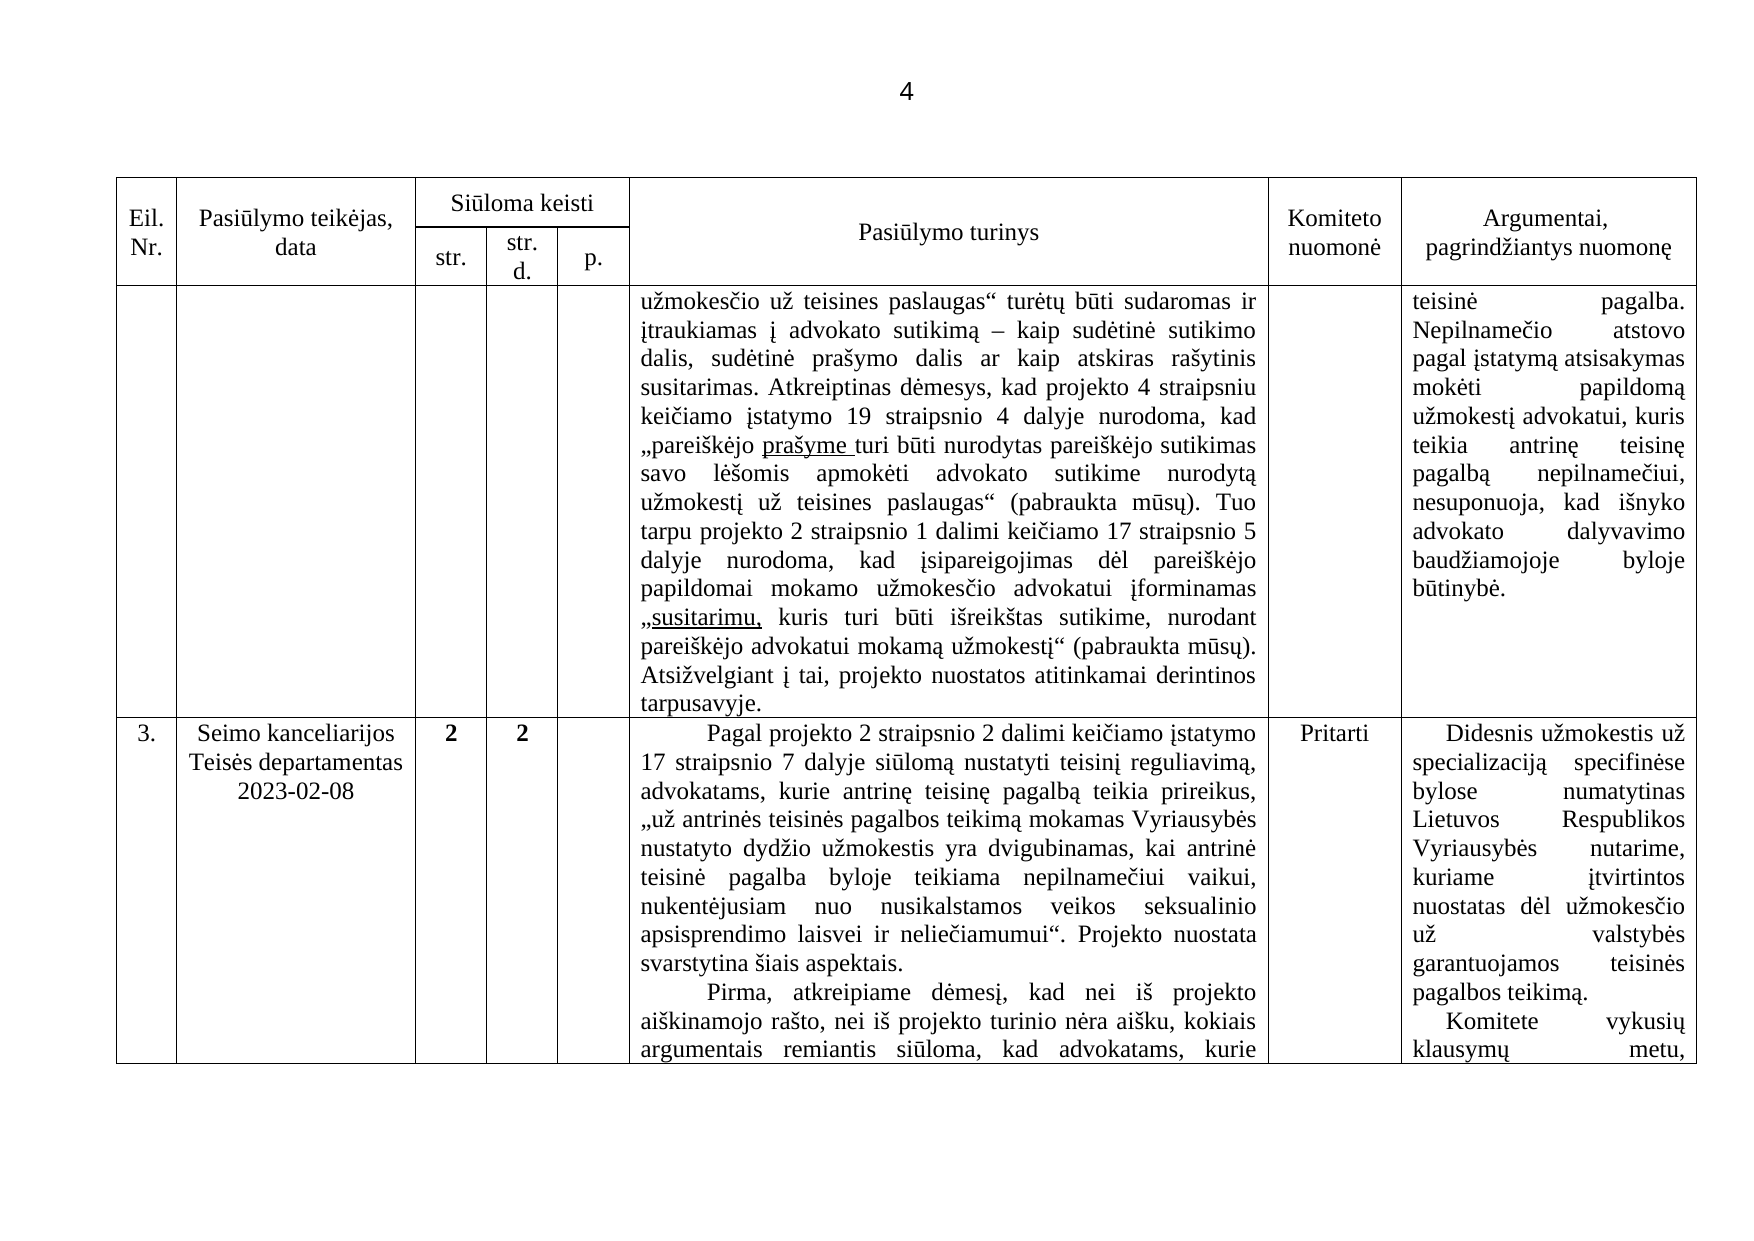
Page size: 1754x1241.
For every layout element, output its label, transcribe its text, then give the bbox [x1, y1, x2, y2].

table_cell užmokesčio už teisines paslaugas“ turėtų būti sudaromas ir įtraukiamas į advokato sutikimą – kaip sudėtinė sutikimo dalis, sudėtinė prašymo dalis ar kaip atskiras rašytinis susitarimas. Atkreiptinas dėmesys, kad projekto 4 straipsniu keičiamo įstatymo 19 straipsnio 4 dalyje nurodoma, kad „pareiškėjo prašyme turi būti nurodytas pareiškėjo sutikimas savo lėšomis apmokėti advokato sutikime nurodytą užmokestį už teisines paslaugas“ (pabraukta mūsų). Tuo tarpu projekto 2 straipsnio 1 dalimi keičiamo 17 straipsnio 5 dalyje nurodoma, kad įsipareigojimas dėl pareiškėjo papildomai mokamo užmokesčio advokatui įforminamas „susitarimu, kuris turi būti išreikštas sutikime, nurodant pareiškėjo advokatui mokamą užmokestį“ (pabraukta mūsų). Atsižvelgiant į tai, projekto nuostatos atitinkamai derintinos tarpusavyje. [630, 286, 1268, 717]
table_cell 2 [487, 718, 557, 1063]
table_cell teisinė pagalba. Nepilnamečio atstovo pagal įstatymą atsisakymas mokėti papildomą užmokestį advokatui, kuris teikia antrinę teisinę pagalbą nepilnamečiui, nesuponuoja, kad išnyko advokato dalyvavimo baudžiamojoje byloje būtinybė. [1402, 286, 1696, 717]
table_header Pasiūlymo teikėjas, data [177, 178, 415, 285]
table_header Argumentai, pagrindžiantys nuomonę [1402, 178, 1696, 285]
table_cell [487, 286, 557, 717]
table_cell [558, 718, 629, 1063]
table_cell [416, 286, 486, 717]
table_cell Pagal projekto 2 straipsnio 2 dalimi keičiamo įstatymo 17 straipsnio 7 dalyje siūlomą nustatyti teisinį reguliavimą, advokatams, kurie antrinę teisinę pagalbą teikia prireikus, „už antrinės teisinės pagalbos teikimą mokamas Vyriausybės nustatyto dydžio užmokestis yra dvigubinamas, kai antrinė teisinė pagalba byloje teikiama nepilnamečiui vaikui, nukentėjusiam nuo nusikalstamos veikos seksualinio apsisprendimo laisvei ir neliečiamumui“. Projekto nuostata svarstytina šiais aspektais. Pirma, atkreipiame dėmesį, kad nei iš projekto aiškinamojo rašto, nei iš projekto turinio nėra aišku, kokiais argumentais remiantis siūloma, kad advokatams, kurie [630, 718, 1268, 1063]
table_cell str. d. [487, 228, 557, 285]
table_header Komiteto nuomonė [1269, 178, 1401, 285]
table_cell Seimo kanceliarijos Teisės departamentas 2023-02-08 [177, 718, 415, 1063]
table_cell 2 [416, 718, 486, 1063]
table_cell [558, 286, 629, 717]
table_cell [177, 286, 415, 717]
table_header Siūloma keisti [416, 178, 629, 226]
table_cell Didesnis užmokestis už specializaciją specifinėse bylose numatytinas Lietuvos Respublikos Vyriausybės nutarime, kuriame įtvirtintos nuostatas dėl užmokesčio už valstybės garantuojamos teisinės pagalbos teikimą. Komitete vykusių klausymų metu, [1402, 718, 1696, 1063]
table_cell [1269, 286, 1401, 717]
table_cell p. [558, 228, 629, 285]
table_cell 3. [117, 718, 176, 1063]
table_cell str. [416, 228, 486, 285]
table_header Pasiūlymo turinys [630, 178, 1268, 285]
table_cell [117, 286, 176, 717]
table_header Eil. Nr. [117, 178, 176, 285]
table_cell Pritarti [1269, 718, 1401, 1063]
